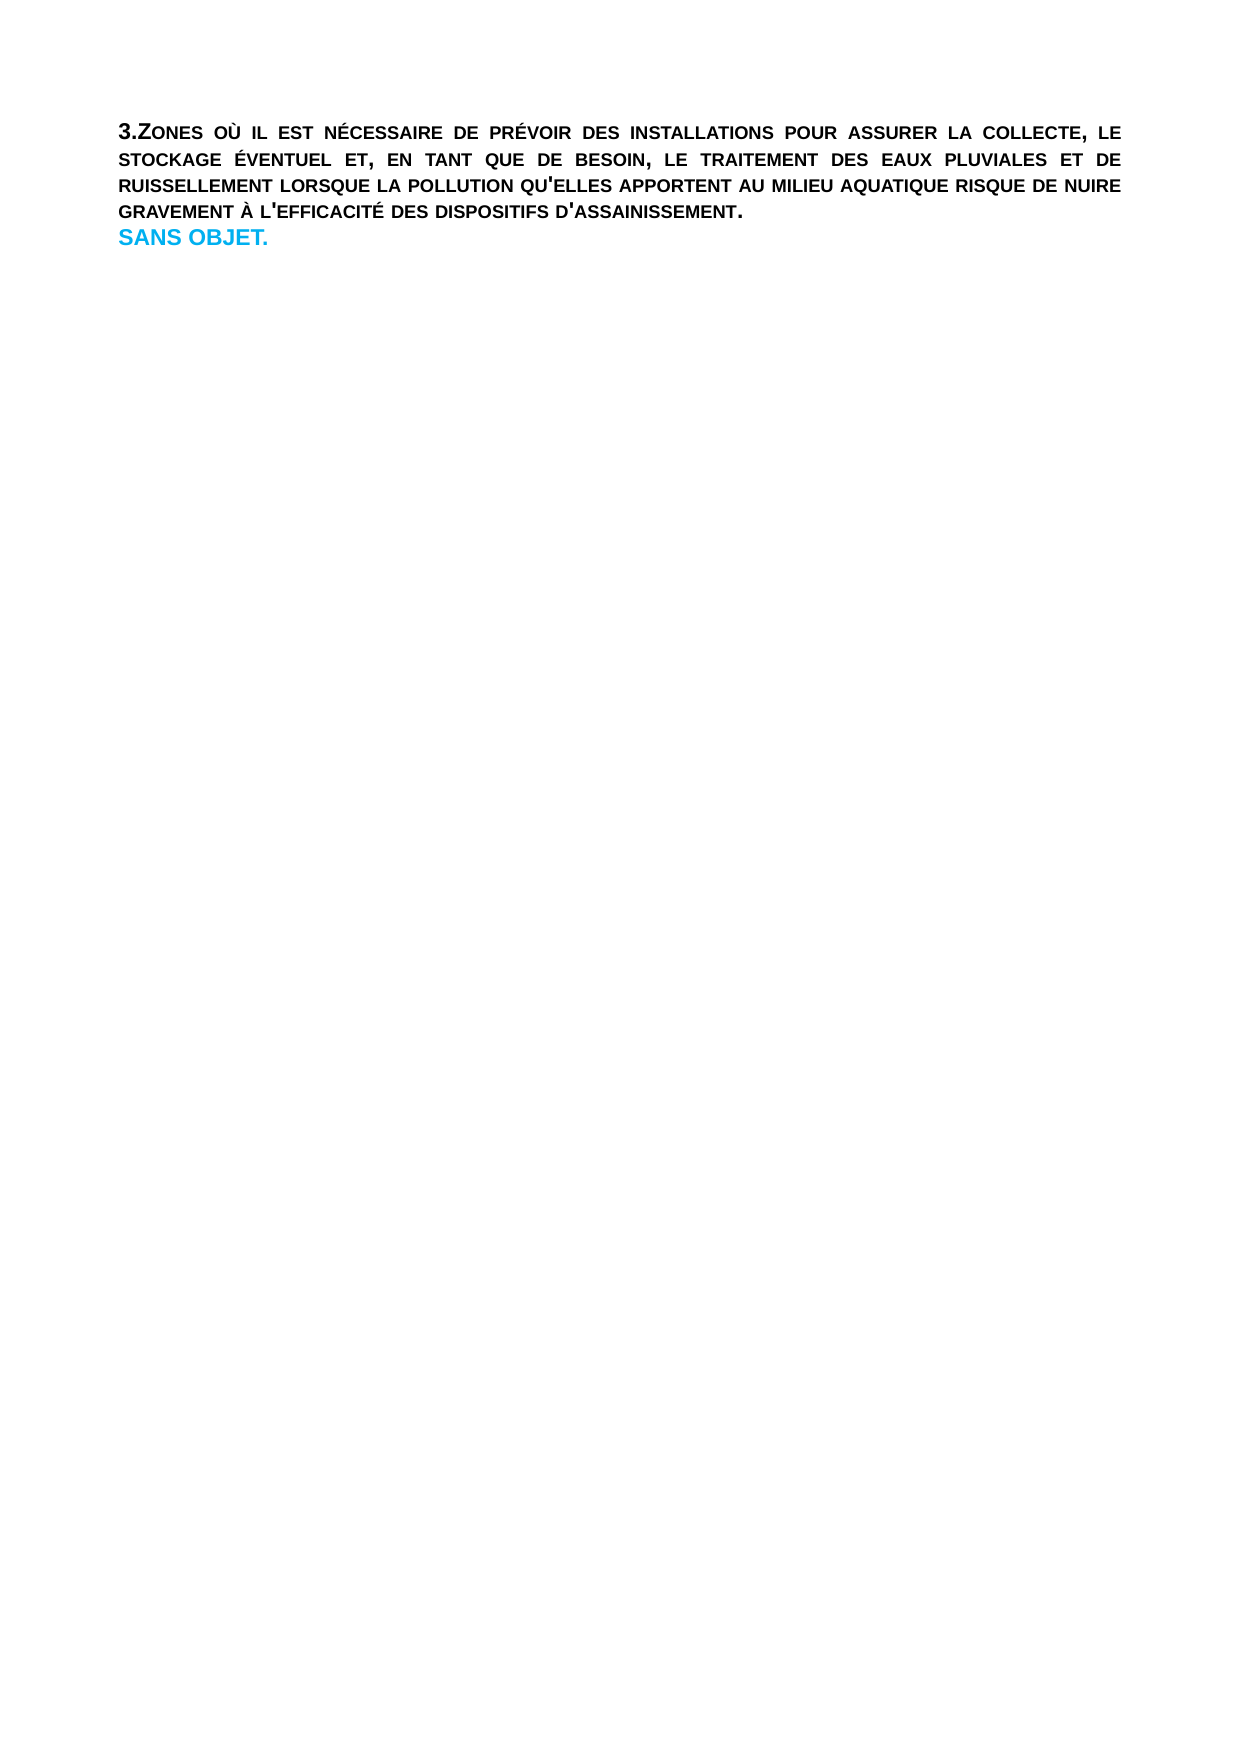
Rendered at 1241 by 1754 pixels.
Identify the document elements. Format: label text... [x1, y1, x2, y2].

text SANS OBJET. [118, 223, 1122, 250]
list Zones où il est nécessaire de prévoir des installations pour assurer la collecte, le stockage éventuel et, en tant que de besoin, le traitement des eaux pluviales et de ruissellement lorsque la pollution qu'elles apportent au milieu aquatique risque de nuire gravement à l'efficacité des dispositifs d'assainissement. [118, 118, 1122, 223]
